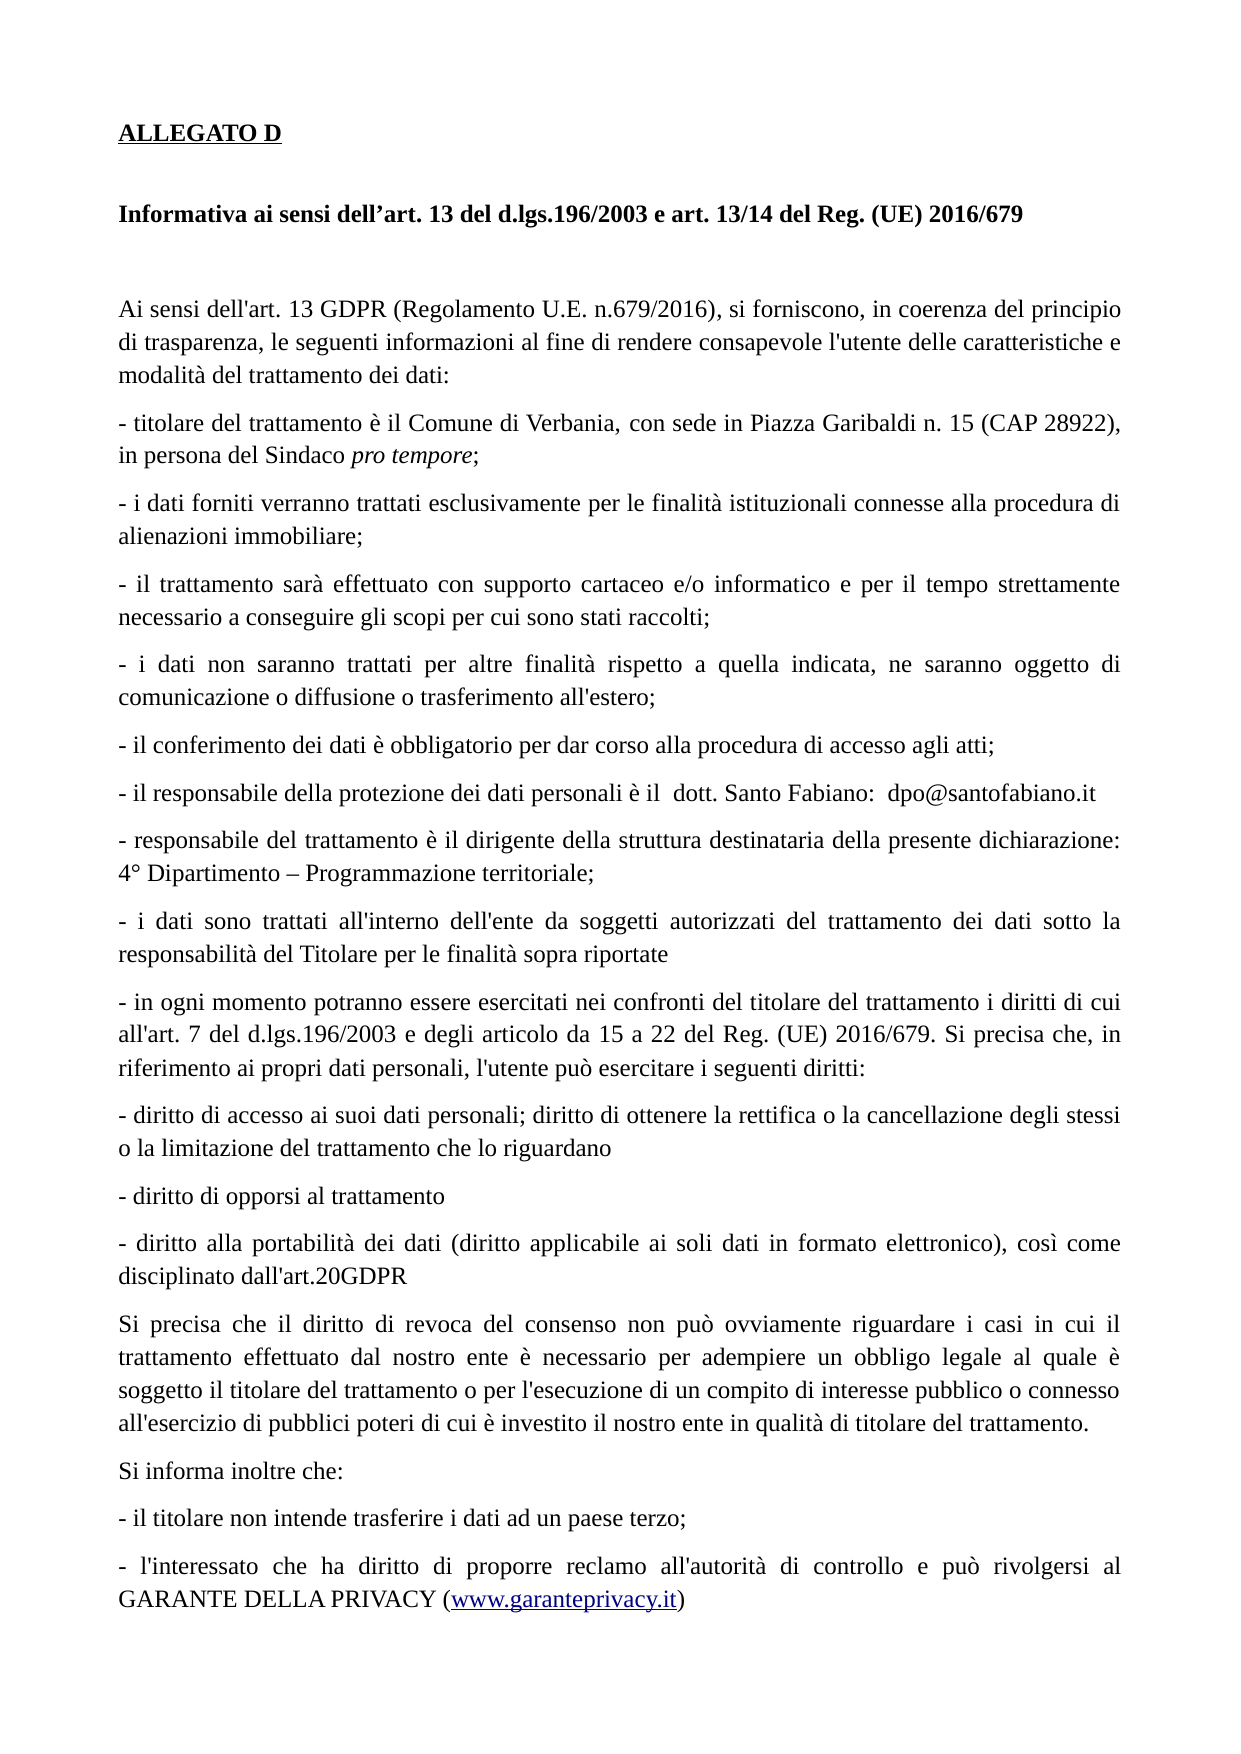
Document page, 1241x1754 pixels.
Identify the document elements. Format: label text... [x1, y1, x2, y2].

text - il titolare non intende trasferire i dati ad un paese terzo; [118, 1503, 1122, 1532]
text - il trattamento sarà effettuato con supporto cartaceo e/o informatico e per il tempo strettamente necessario a conseguire gli scopi per cui sono stati raccolti; [118, 569, 1122, 631]
text Ai sensi dell'art. 13 GDPR (Regolamento U.E. n.679/2016), si forniscono, in coerenza del principio di trasparenza, le seguenti informazioni al fine di rendere consapevole l'utente delle caratteristiche e modalità del trattamento dei dati: [118, 294, 1122, 389]
text - titolare del trattamento è il Comune di Verbania, con sede in Piazza Garibaldi n. 15 (CAP 28922), in persona del Sindaco pro tempore; [118, 408, 1122, 469]
text ALLEGATO D [118, 118, 1122, 147]
text - diritto alla portabilità dei dati (diritto applicabile ai soli dati in formato elettronico), così come disciplinato dall'art.20GDPR [118, 1228, 1122, 1290]
text - l'interessato che ha diritto di proporre reclamo all'autorità di controllo e può rivolgersi al GARANTE DELLA PRIVACY (www.garanteprivacy.it) [118, 1551, 1122, 1613]
text - responsabile del trattamento è il dirigente della struttura destinataria della presente dichiarazione: 4° Dipartimento – Programmazione territoriale; [118, 825, 1122, 887]
text - il conferimento dei dati è obbligatorio per dar corso alla procedura di accesso agli atti; [118, 730, 1122, 759]
text Si informa inoltre che: [118, 1456, 1122, 1484]
text - diritto di accesso ai suoi dati personali; diritto di ottenere la rettifica o la cancellazione degli stessi o la limitazione del trattamento che lo riguardano [118, 1100, 1122, 1162]
text - in ogni momento potranno essere esercitati nei confronti del titolare del trattamento i diritti di cui all'art. 7 del d.lgs.196/2003 e degli articolo da 15 a 22 del Reg. (UE) 2016/679. Si precisa che, in riferimento ai propri dati personali, l'utente può esercitare i seguenti diritti: [118, 987, 1122, 1081]
text - i dati sono trattati all'interno dell'ente da soggetti autorizzati del trattamento dei dati sotto la responsabilità del Titolare per le finalità sopra riportate [118, 906, 1122, 968]
text - i dati forniti verranno trattati esclusivamente per le finalità istituzionali connesse alla procedura di alienazioni immobiliare; [118, 488, 1122, 550]
text - diritto di opporsi al trattamento [118, 1181, 1122, 1209]
text - i dati non saranno trattati per altre finalità rispetto a quella indicata, ne saranno oggetto di comunicazione o diffusione o trasferimento all'estero; [118, 649, 1122, 711]
text - il responsabile della protezione dei dati personali è il dott. Santo Fabiano: dpo@santofabiano.it [118, 778, 1122, 806]
text Si precisa che il diritto di revoca del consenso non può ovviamente riguardare i casi in cui il trattamento effettuato dal nostro ente è necessario per adempiere un obbligo legale al quale è soggetto il titolare del trattamento o per l'esecuzione di un compito di interesse pubblico o connesso all'esercizio di pubblici poteri di cui è investito il nostro ente in qualità di titolare del trattamento. [118, 1309, 1122, 1437]
text Informativa ai sensi dell’art. 13 del d.lgs.196/2003 e art. 13/14 del Reg. (UE) 2016/679 [118, 199, 1122, 227]
